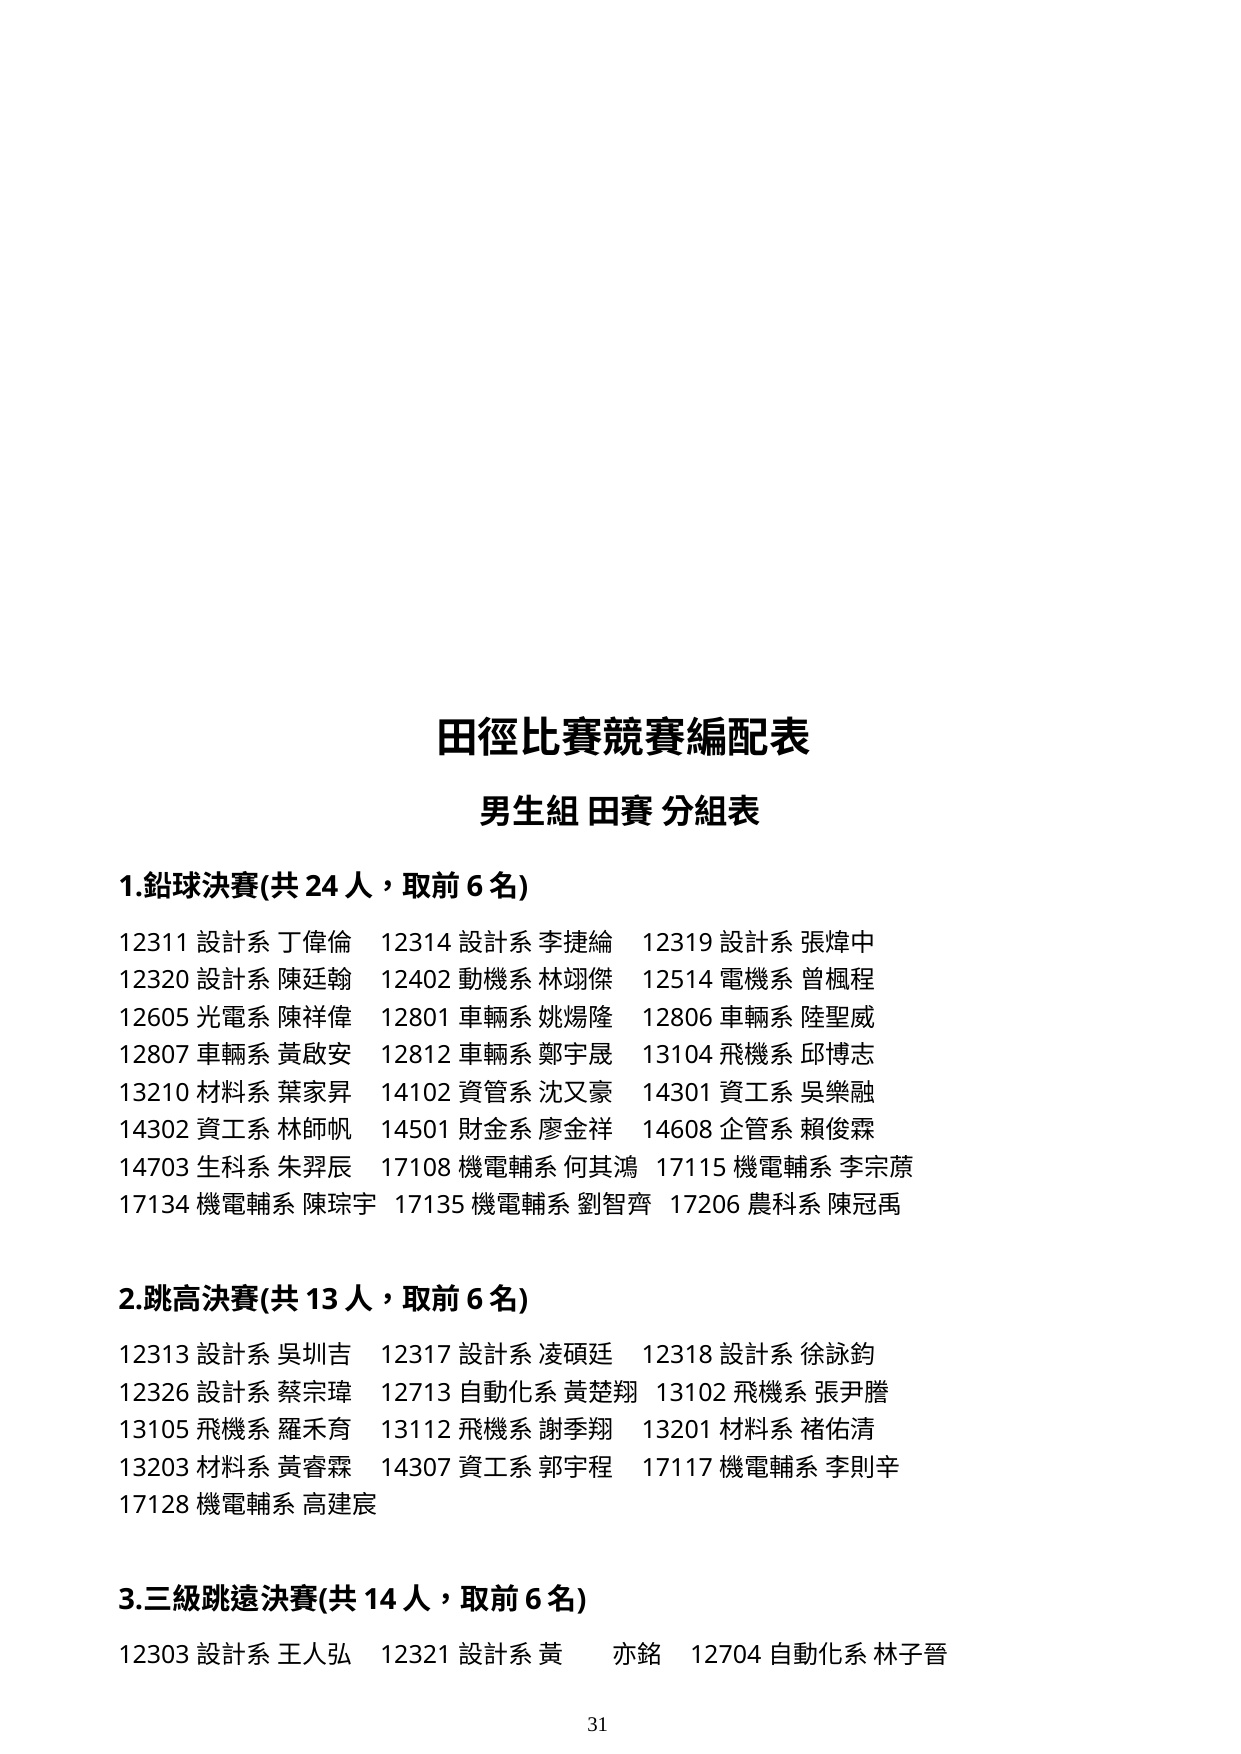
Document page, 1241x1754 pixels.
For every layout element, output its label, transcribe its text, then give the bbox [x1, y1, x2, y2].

text 3.三級跳遠決賽(共14人，取前6名) [118, 1559, 1122, 1634]
text 男生組 田賽 分組表 [118, 772, 1122, 847]
text 12311 設計系 丁偉倫 12314 設計系 李捷綸 12319 設計系 張煒中 [118, 922, 1122, 959]
text 1.鉛球決賽(共24人，取前6名) [118, 847, 1122, 922]
text 12605 光電系 陳祥偉 12801 車輛系 姚煬隆 12806 車輛系 陸聖威 [118, 997, 1122, 1034]
text 13210 材料系 葉家昇 14102 資管系 沈又豪 14301 資工系 吳樂融 [118, 1072, 1122, 1109]
text 12807 車輛系 黃啟安 12812 車輛系 鄭宇晟 13104 飛機系 邱博志 [118, 1034, 1122, 1072]
text 14302 資工系 林師帆 14501 財金系 廖金祥 14608 企管系 賴俊霖 [118, 1109, 1122, 1147]
text 14703 生科系 朱羿辰 17108 機電輔系 何其鴻 17115 機電輔系 李宗蒝 [118, 1147, 1122, 1184]
text 12313 設計系 吳圳吉 12317 設計系 凌碩廷 12318 設計系 徐詠鈞 [118, 1334, 1122, 1372]
text 17128 機電輔系 高建宸 [118, 1484, 1122, 1522]
text 12320 設計系 陳廷翰 12402 動機系 林翊傑 12514 電機系 曾楓程 [118, 959, 1122, 997]
text 12303 設計系 王人弘 12321 設計系 黃亦銘 12704 自動化系 林子晉 [118, 1634, 1122, 1672]
text 田徑比賽競賽編配表 [118, 697, 1122, 772]
text 17134 機電輔系 陳琮宇 17135 機電輔系 劉智齊 17206 農科系 陳冠禹 [118, 1184, 1122, 1222]
text 13105 飛機系 羅禾育 13112 飛機系 謝季翔 13201 材料系 褚佑清 [118, 1409, 1122, 1447]
text 2.跳高決賽(共13人，取前6名) [118, 1259, 1122, 1334]
text 12326 設計系 蔡宗瑋 12713 自動化系 黃楚翔 13102 飛機系 張尹謄 [118, 1372, 1122, 1409]
text 13203 材料系 黃睿霖 14307 資工系 郭宇程 17117 機電輔系 李則辛 [118, 1447, 1122, 1484]
